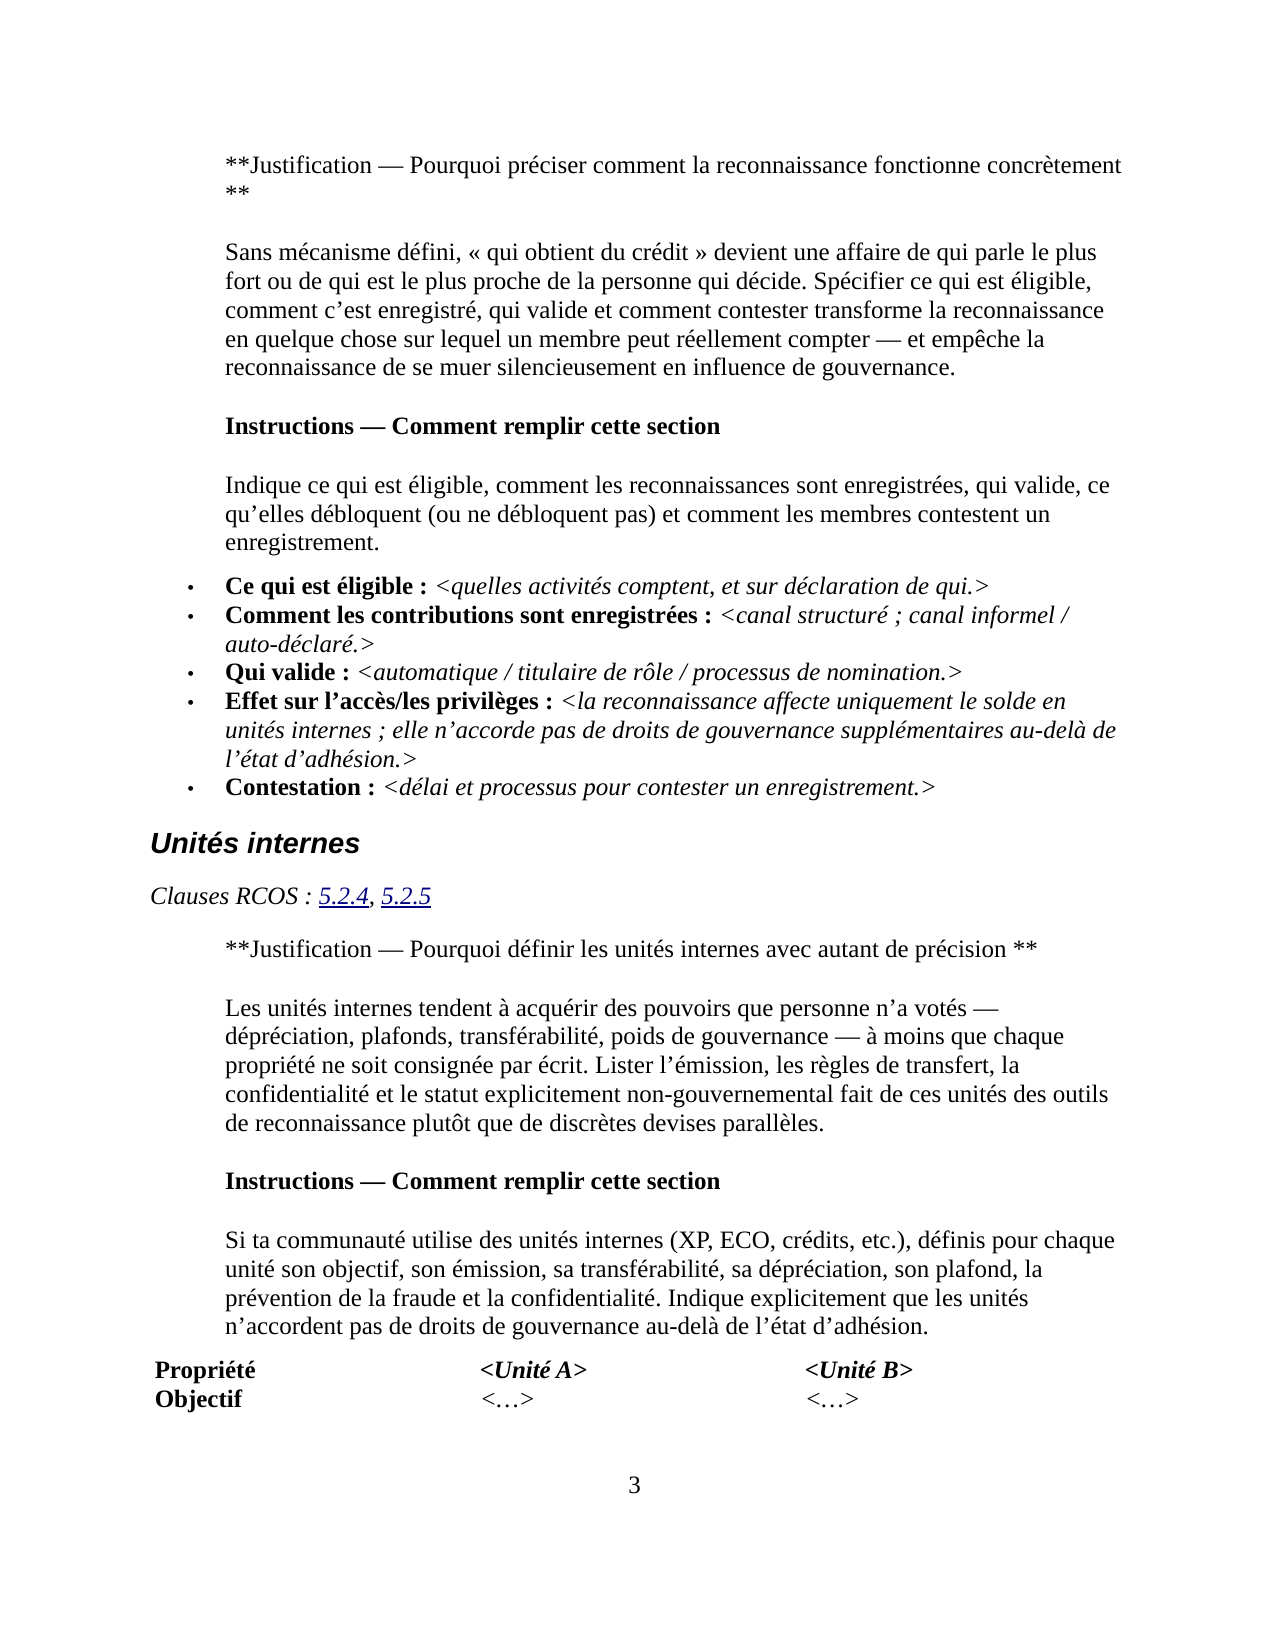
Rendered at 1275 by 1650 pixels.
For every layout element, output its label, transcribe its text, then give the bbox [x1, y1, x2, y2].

text Sans mécanisme défini, « qui obtient du crédit » devient une affaire de qui parle le plus fort ou de qui est le plus proche de la personne qui décide. Spécifier ce qui est éligible, comment c’est enregistré, qui valide et comment contester transforme la reconnaissance en quelque chose sur lequel un membre peut réellement compter — et empêche la reconnaissance de se muer silencieusement en influence de gouvernance. [225, 237, 1125, 381]
text **Justification — Pourquoi préciser comment la reconnaissance fonctionne concrètement ** [225, 150, 1125, 207]
list Effet sur l’accès/les privilèges : <la reconnaissance affecte uniquement le solde en unités internes ; elle n’accorde pas de droits de gouvernance supplémentaires au-delà de l’état d’adhésion.> [187, 686, 1125, 772]
text Clauses RCOS : 5.2.4, 5.2.5 [150, 881, 1125, 910]
table_cell <…> [475, 1384, 800, 1413]
text Instructions — Comment remplir cette section [225, 1166, 1125, 1195]
list Qui valide : <automatique / titulaire de rôle / processus de nomination.> [187, 657, 1125, 686]
text Instructions — Comment remplir cette section [225, 411, 1125, 440]
list Contestation : <délai et processus pour contester un enregistrement.> [187, 772, 1125, 801]
text **Justification — Pourquoi définir les unités internes avec autant de précision ** [225, 934, 1125, 963]
table_cell Objectif [150, 1384, 475, 1413]
table_cell <…> [800, 1384, 1125, 1413]
table_header <Unité B> [800, 1355, 1125, 1384]
text Si ta communauté utilise des unités internes (XP, ECO, crédits, etc.), définis pour chaque unité son objectif, son émission, sa transférabilité, sa dépréciation, son plafond, la prévention de la fraude et la confidentialité. Indique explicitement que les unités n’accordent pas de droits de gouvernance au-delà de l’état d’adhésion. [225, 1225, 1125, 1340]
text Indique ce qui est éligible, comment les reconnaissances sont enregistrées, qui valide, ce qu’elles débloquent (ou ne débloquent pas) et comment les membres contestent un enregistrement. [225, 470, 1125, 556]
text Les unités internes tendent à acquérir des pouvoirs que personne n’a votés — dépréciation, plafonds, transférabilité, poids de gouvernance — à moins que chaque propriété ne soit consignée par écrit. Lister l’émission, les règles de transfert, la confidentialité et le statut explicitement non-gouvernemental fait de ces unités des outils de reconnaissance plutôt que de discrètes devises parallèles. [225, 993, 1125, 1136]
list Ce qui est éligible : <quelles activités comptent, et sur déclaration de qui.> [187, 571, 1125, 600]
list Comment les contributions sont enregistrées : <canal structuré ; canal informel / auto-déclaré.> [187, 600, 1125, 657]
table_header Propriété [150, 1355, 475, 1384]
subtitle Unités internes [150, 826, 1125, 860]
table_header <Unité A> [475, 1355, 800, 1384]
